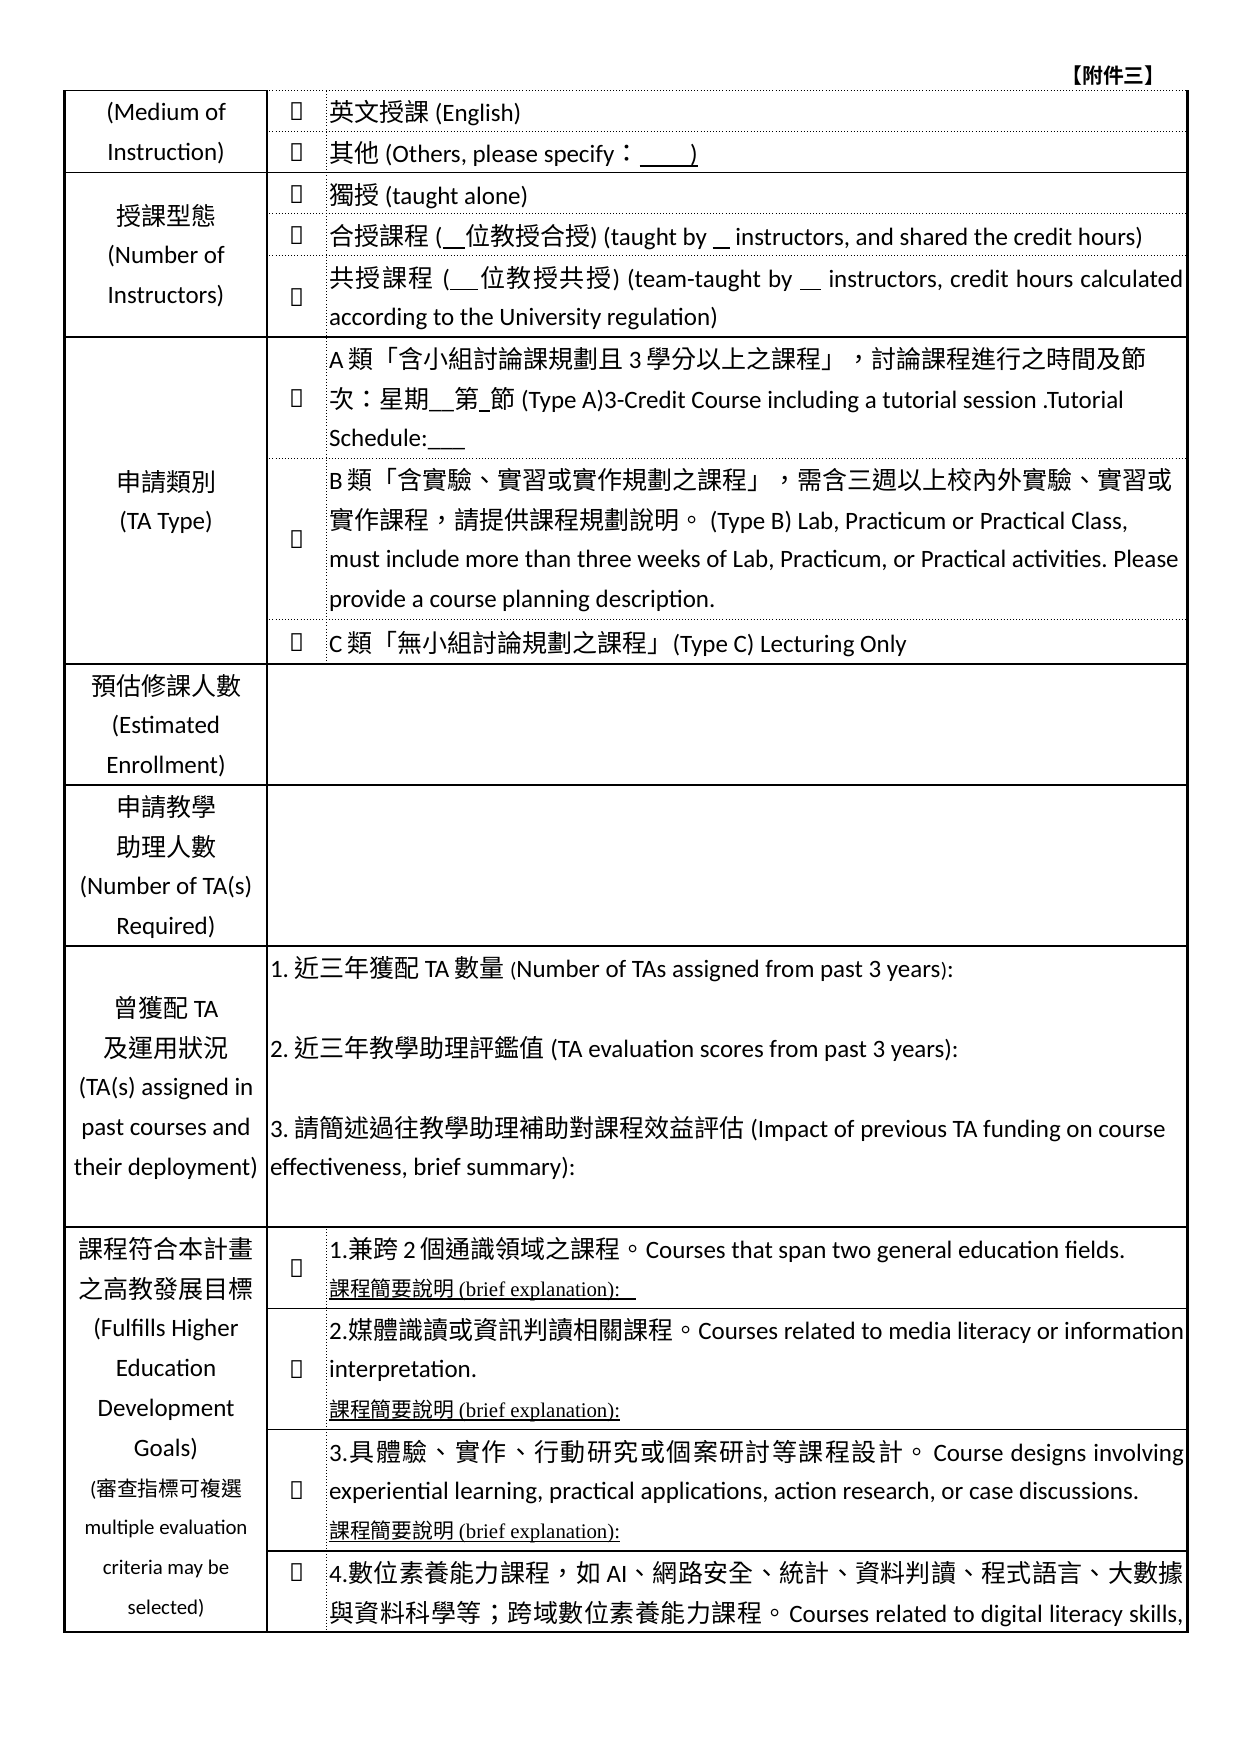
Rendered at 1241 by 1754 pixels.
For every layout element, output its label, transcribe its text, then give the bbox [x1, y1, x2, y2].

table_cell  [268, 1430, 326, 1550]
table_cell  [268, 90, 326, 131]
table_cell  [268, 458, 326, 618]
table_cell B類「含實驗、實習或實作規劃之課程」，需含三週以上校內外實驗、實習或實作課程，請提供課程規劃說明。 (Type B) Lab, Practicum or Practical Class, must include more than three weeks of Lab, Practicum, or Practical activities. Please provide a course planning description. [326, 458, 1186, 618]
table_cell 其他 (Others, please specify： ) [326, 131, 1186, 172]
table_cell  [268, 1309, 326, 1429]
table_cell [268, 786, 1186, 945]
table_cell 1. 近三年獲配TA數量 (Number of TAs assigned from past 3 years): 2. 近三年教學助理評鑑值 (TA evaluation scores from past 3 years): 3. 請簡述過往教學助理補助對課程效益評估 (Impact of previous TA funding on course effectiveness, brief summary): [268, 947, 1186, 1226]
table_cell  [268, 213, 326, 255]
table_cell 預估修課人數 (Estimated Enrollment) [66, 665, 266, 784]
table_cell 曾獲配TA 及運用狀況 (TA(s) assigned in past courses and their deployment) [66, 947, 266, 1226]
table_cell 1.兼跨2個通識領域之課程。Courses that span two general education fields. 課程簡要說明 (brief explanation): [326, 1228, 1186, 1307]
table_cell 授課型態 (Number of Instructors) [66, 173, 266, 336]
table_cell  [268, 619, 326, 663]
table_cell  [268, 131, 326, 172]
table_cell 課程符合本計畫之高教發展目標 (Fulfills Higher Education Development Goals) (審查指標可複選 multiple evaluation criteria may be selected) [66, 1228, 266, 1631]
table_cell [268, 665, 1186, 784]
table_cell  [268, 173, 326, 213]
table_cell  [268, 338, 326, 457]
table_cell  [268, 1228, 326, 1307]
table_cell (Medium of Instruction) [66, 91, 266, 172]
table_cell 英文授課 (English) [326, 90, 1186, 131]
table_cell 獨授 (taught alone) [326, 173, 1186, 213]
table_cell  [268, 1552, 326, 1631]
table_cell 4.數位素養能力課程，如AI、網路安全、統計、資料判讀、程式語言、大數據與資料科學等；跨域數位素養能力課程。Courses related to digital literacy skills, [326, 1552, 1186, 1631]
table_cell 合授課程 ( 位教授合授) (taught by instructors, and shared the credit hours) [326, 213, 1186, 255]
table_cell 共授課程 ( 位教授共授) (team-taught by instructors, credit hours calculated according to the University regulation) [326, 255, 1186, 336]
table_cell 3.具體驗、實作、行動研究或個案研討等課程設計。Course designs involving experiential learning, practical applications, action research, or case discussions. 課程簡要說明 (brief explanation): [326, 1430, 1186, 1550]
table_cell 申請類別 (TA Type) [66, 338, 266, 663]
table_cell 申請教學 助理人數 (Number of TA(s) Required) [66, 786, 266, 945]
table_cell C類「無小組討論規劃之課程」(Type C) Lecturing Only [326, 619, 1186, 663]
table_cell A類「含小組討論課規劃且3學分以上之課程」，討論課程進行之時間及節次：星期__第 節 (Type A)3-Credit Course including a tutorial session .Tutorial Schedule:___ [326, 338, 1186, 457]
table_cell  [268, 255, 326, 336]
table_cell 2.媒體識讀或資訊判讀相關課程。Courses related to media literacy or information interpretation. 課程簡要說明 (brief explanation): [326, 1309, 1186, 1429]
